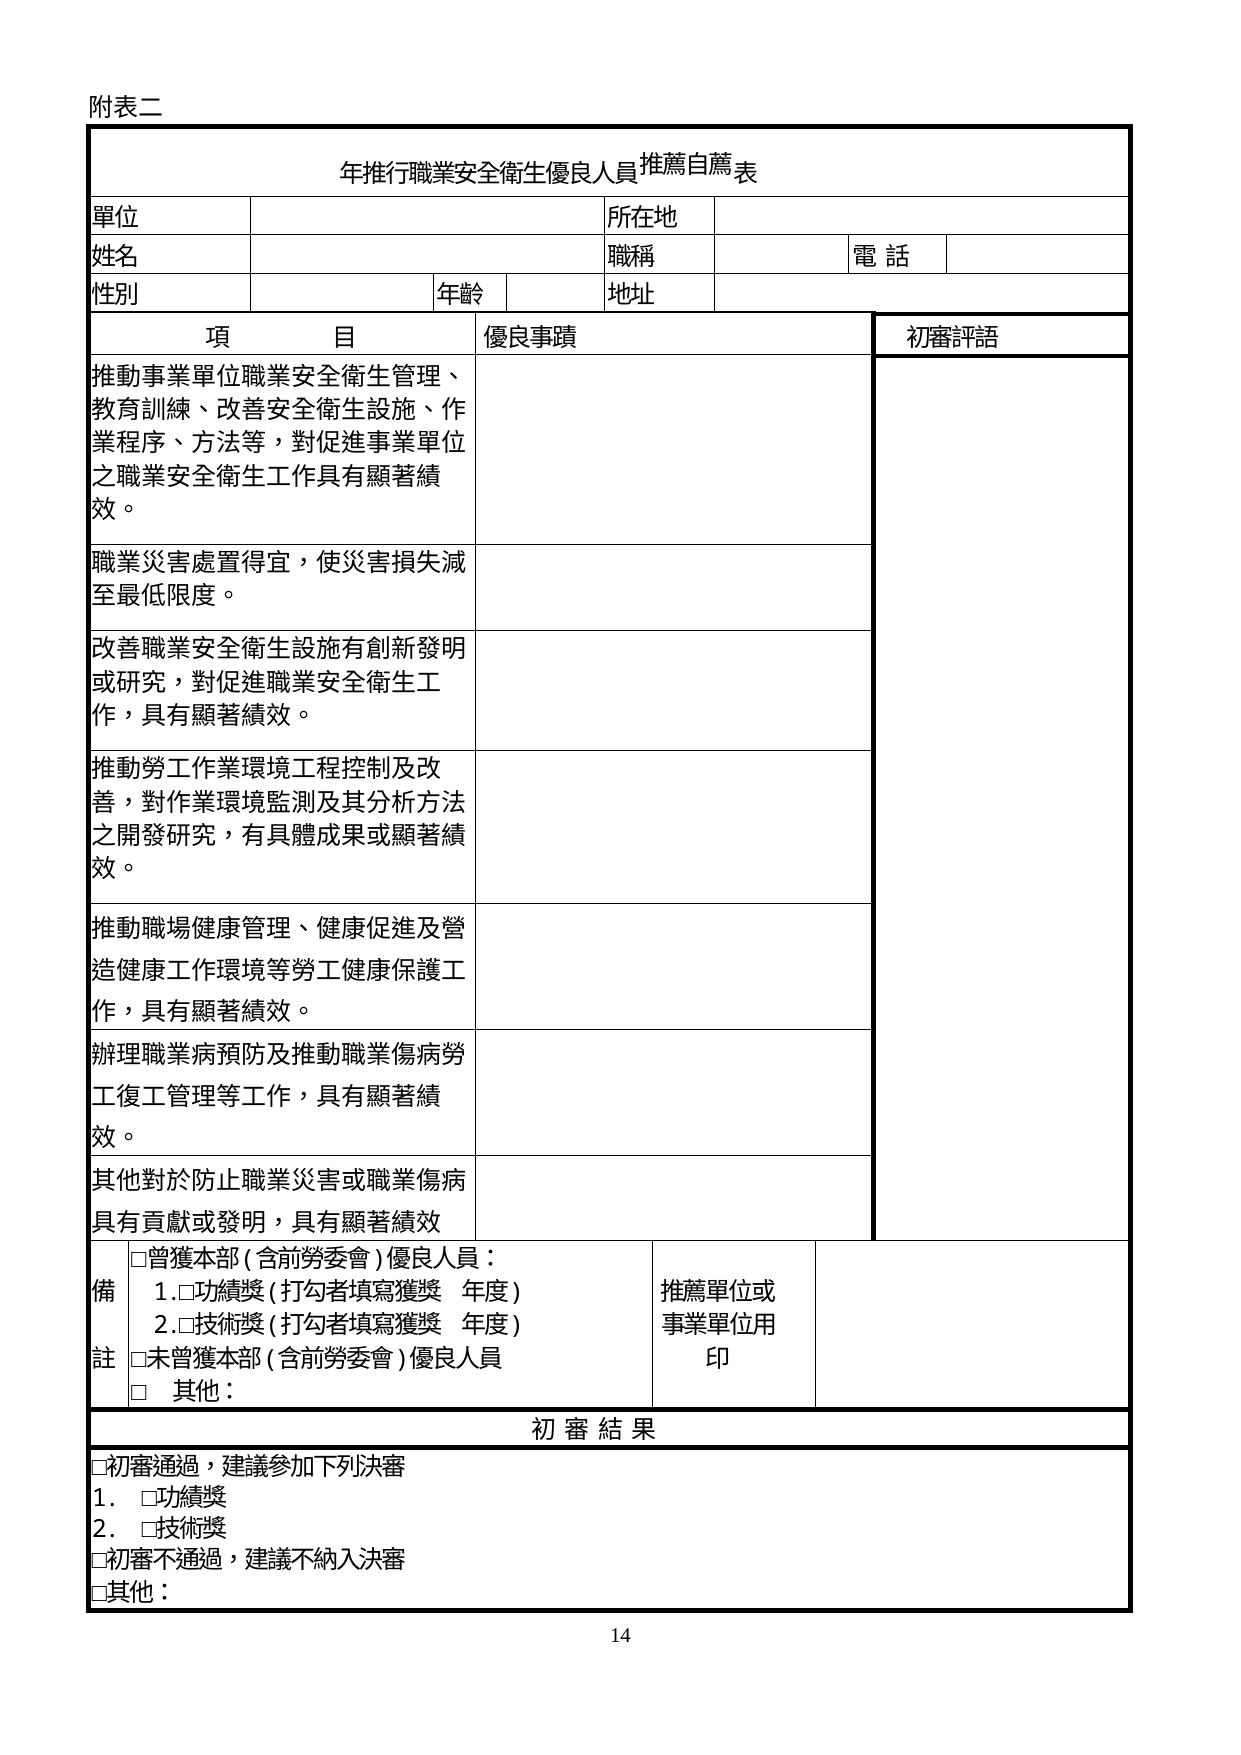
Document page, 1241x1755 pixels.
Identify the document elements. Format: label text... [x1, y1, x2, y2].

table_cell 推薦單位或 事業單位用印 [653, 1241, 815, 1407]
table_header 年推行職業安全衛生優良人員推薦自薦表 [91, 129, 1128, 196]
table_cell 其他對於防止職業災害或職業傷病具有貢獻或發明，具有顯著績效 [91, 1156, 475, 1239]
table_cell 優良事蹟 [476, 313, 871, 353]
text 附表二 [89, 83, 1152, 124]
table_cell [715, 274, 1128, 311]
table_cell □初審通過，建議參加下列決審 □功績獎 □技術獎 □初審不通過，建議不納入決審 □其他： [91, 1450, 1128, 1608]
table_cell [251, 235, 604, 273]
table_cell [476, 1156, 871, 1239]
table_cell [251, 197, 604, 234]
table_cell [476, 545, 871, 630]
table_cell [876, 358, 1128, 1239]
table_cell [816, 1241, 1128, 1407]
table_cell 初審評語 [876, 316, 1128, 353]
table_cell 電 話 [849, 235, 946, 273]
table_cell 所在地 [605, 197, 714, 234]
table_cell 初 審 結 果 [91, 1412, 1128, 1445]
table_cell □曾獲本部(含前勞委會)優良人員： 1.□功績獎(打勾者填寫獲獎 年度) 2.□技術獎(打勾者填寫獲獎 年度) □未曾獲本部(含前勞委會)優良人員 □ 其他： [129, 1241, 652, 1407]
table_cell 推動職場健康管理、健康促進及營造健康工作環境等勞工健康保護工作，具有顯著績效。 [91, 904, 475, 1029]
table_cell [476, 355, 871, 544]
table_cell [715, 197, 1128, 234]
table_cell 職業災害處置得宜，使災害損失減至最低限度。 [91, 545, 475, 630]
table_cell 姓名 [91, 235, 250, 273]
table_cell [507, 274, 604, 311]
table_cell 單位 [91, 197, 250, 234]
table_cell 推動事業單位職業安全衛生管理、教育訓練、改善安全衛生設施、作業程序、方法等，對促進事業單位之職業安全衛生工作具有顯著績效。 [91, 355, 475, 544]
table_cell 辦理職業病預防及推動職業傷病勞工復工管理等工作，具有顯著績效。 [91, 1030, 475, 1155]
table_cell [715, 235, 848, 273]
table_cell 改善職業安全衛生設施有創新發明或研究，對促進職業安全衛生工作，具有顯著績效。 [91, 631, 475, 750]
table_cell 備 註 [91, 1241, 128, 1407]
table_cell [476, 631, 871, 750]
table_cell 性別 [91, 274, 250, 311]
table_cell 項 目 [91, 313, 475, 353]
table_cell [476, 904, 871, 1029]
table_cell [947, 235, 1128, 273]
table_cell 地址 [605, 274, 714, 311]
table_cell 推動勞工作業環境工程控制及改善，對作業環境監測及其分析方法之開發研究，有具體成果或顯著績效。 [91, 751, 475, 903]
table_cell 職稱 [605, 235, 714, 273]
table_cell [476, 1030, 871, 1155]
table_cell [251, 274, 433, 311]
table_cell [476, 751, 871, 903]
table_cell 年齡 [434, 274, 506, 311]
